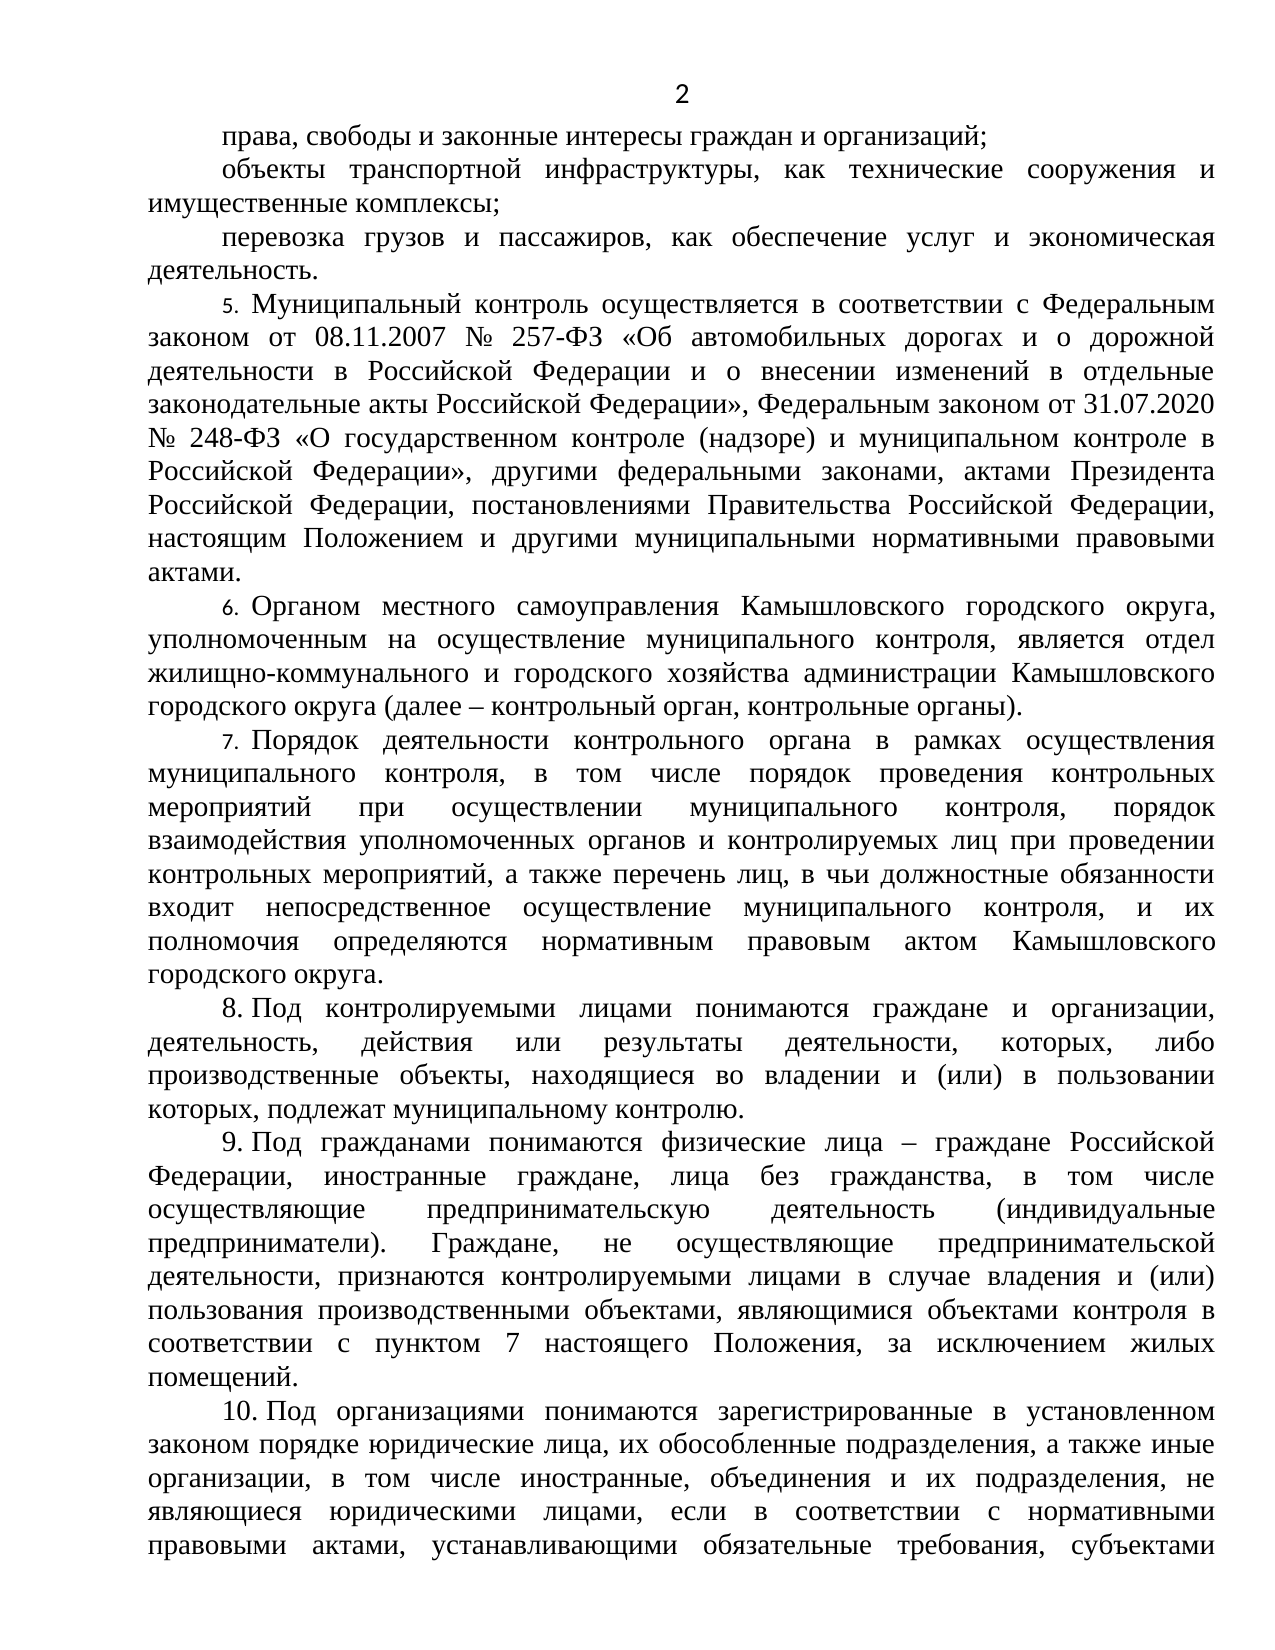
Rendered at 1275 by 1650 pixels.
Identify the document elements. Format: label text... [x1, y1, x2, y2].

list Под гражданами понимаются физические лица – граждане Российской Федерации, иностранные граждане, лица без гражданства, в том числе осуществляющие предпринимательскую деятельность (индивидуальные предприниматели). Граждане, не осуществляющие предпринимательской деятельности, признаются контролируемыми лицами в случае владения и (или) пользования производственными объектами, являющимися объектами контроля в соответствии с пунктом 7 настоящего Положения, за исключением жилых помещений. [148, 1124, 1216, 1393]
text перевозка грузов и пассажиров, как обеспечение услуг и экономическая деятельность. [148, 219, 1216, 286]
list Под контролируемыми лицами понимаются граждане и организации, деятельность, действия или результаты деятельности, которых, либо производственные объекты, находящиеся во владении и (или) в пользовании которых, подлежат муниципальному контролю. [148, 990, 1216, 1124]
list Органом местного самоуправления Камышловского городского округа, уполномоченным на осуществление муниципального контроля, является отдел жилищно-коммунального и городского хозяйства администрации Камышловского городского округа (далее – контрольный орган, контрольные органы). [148, 588, 1216, 722]
text объекты транспортной инфраструктуры, как технические сооружения и имущественные комплексы; [148, 152, 1216, 219]
list Под организациями понимаются зарегистрированные в установленном законом порядке юридические лица, их обособленные подразделения, а также иные организации, в том числе иностранные, объединения и их подразделения, не являющиеся юридическими лицами, если в соответствии с нормативными правовыми актами, устанавливающими обязательные требования, субъектами [148, 1393, 1216, 1560]
list Порядок деятельности контрольного органа в рамках осуществления муниципального контроля, в том числе порядок проведения контрольных мероприятий при осуществлении муниципального контроля, порядок взаимодействия уполномоченных органов и контролируемых лиц при проведении контрольных мероприятий, а также перечень лиц, в чьи должностные обязанности входит непосредственное осуществление муниципального контроля, и их полномочия определяются нормативным правовым актом Камышловского городского округа. [148, 722, 1216, 990]
text права, свободы и законные интересы граждан и организаций; [222, 118, 1216, 152]
list Муниципальный контроль осуществляется в соответствии с Федеральным законом от 08.11.2007 № 257-ФЗ «Об автомобильных дорогах и о дорожной деятельности в Российской Федерации и о внесении изменений в отдельные законодательные акты Российской Федерации», Федеральным законом от 31.07.2020 № 248-ФЗ «О государственном контроле (надзоре) и муниципальном контроле в Российской Федерации», другими федеральными законами, актами Президента Российской Федерации, постановлениями Правительства Российской Федерации, настоящим Положением и другими муниципальными нормативными правовыми актами. [148, 286, 1216, 588]
